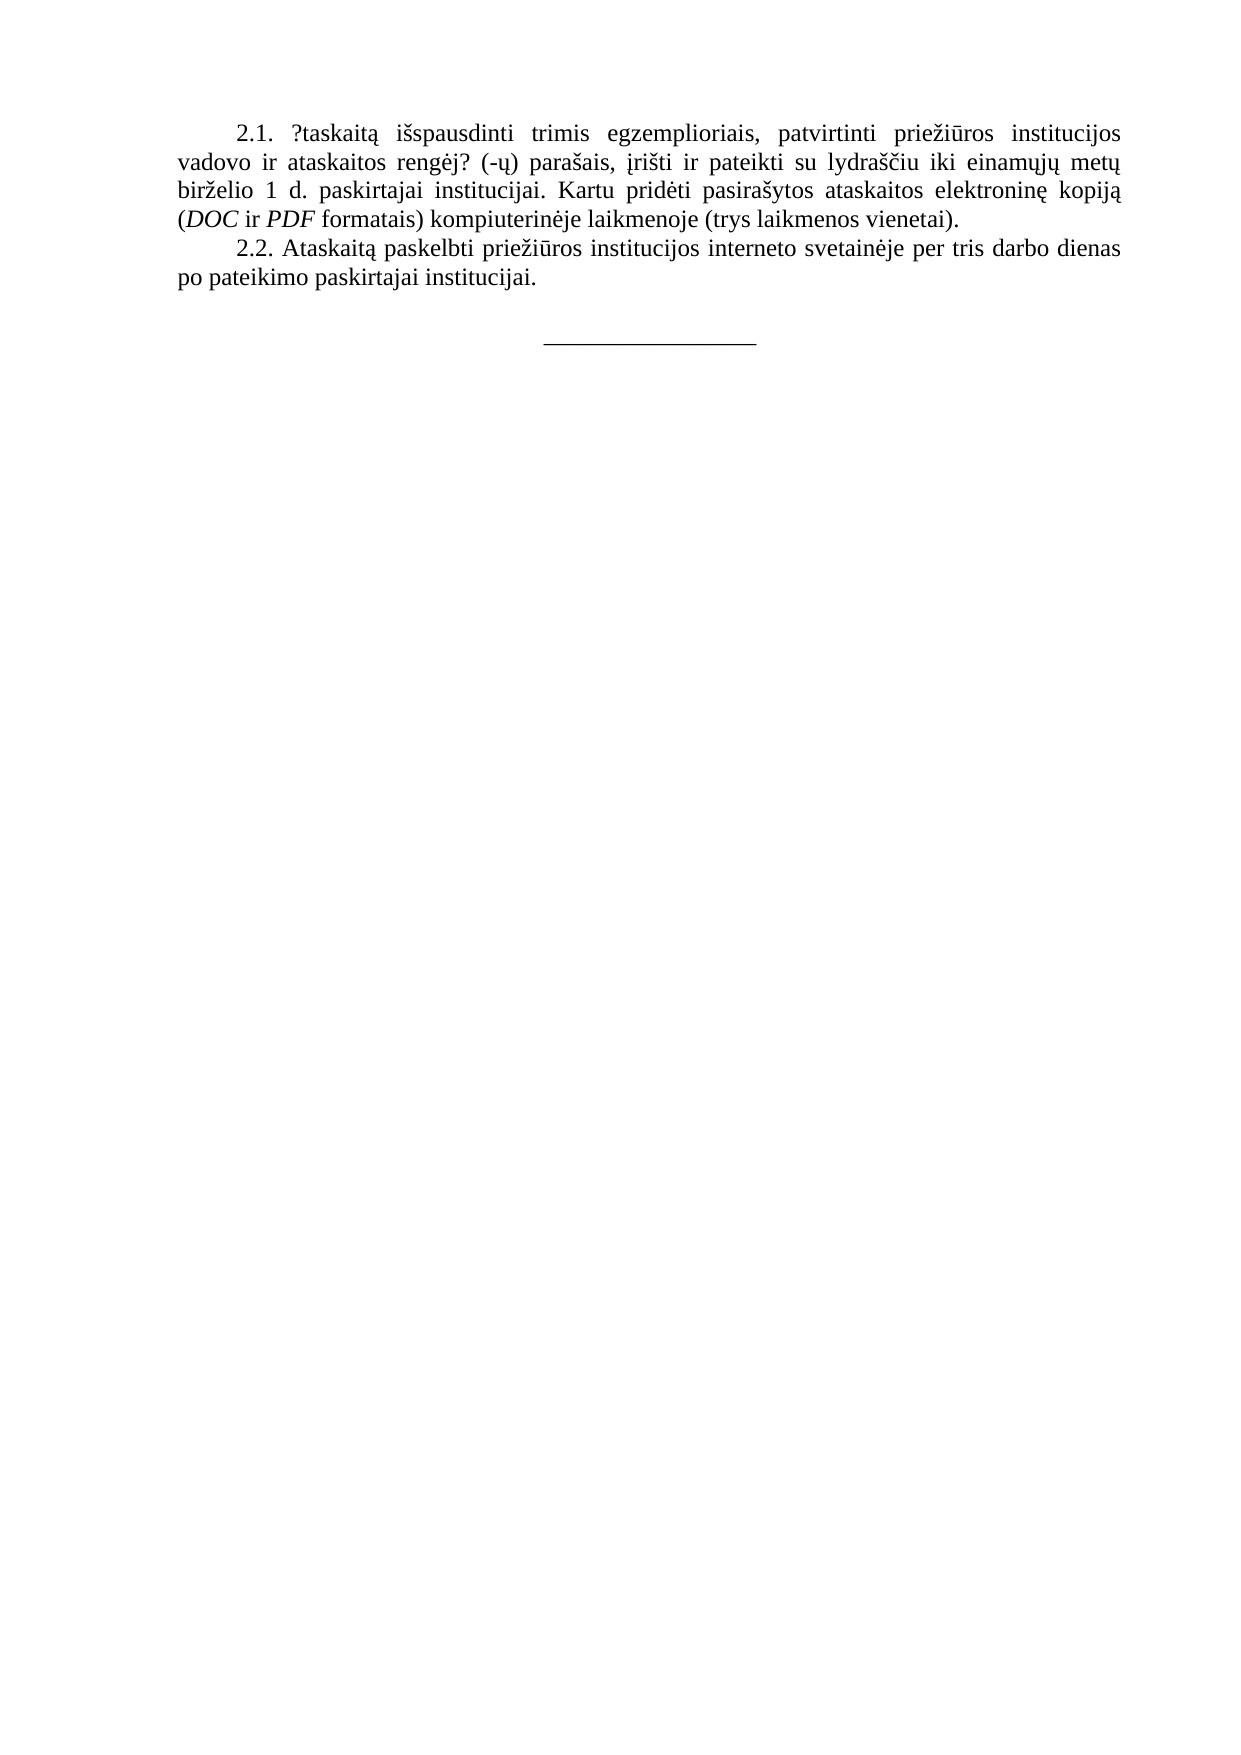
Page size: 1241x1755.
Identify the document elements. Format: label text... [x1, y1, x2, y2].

text 2.1. ?taskaitą išspausdinti trimis egzemplioriais, patvirtinti priežiūros institucijos vadovo ir ataskaitos rengėj? (-ų) parašais, įrišti ir pateikti su lydraščiu iki einamųjų metų birželio 1 d. paskirtajai institucijai. Kartu pridėti pasirašytos ataskaitos elektroninę kopiją (DOC ir PDF formatais) kompiuterinėje laikmenoje (trys laikmenos vienetai). [177, 118, 1122, 233]
text _________________ [177, 319, 1122, 348]
text 2.2. Ataskaitą paskelbti priežiūros institucijos interneto svetainėje per tris darbo dienas po pateikimo paskirtajai institucijai. [177, 233, 1122, 291]
